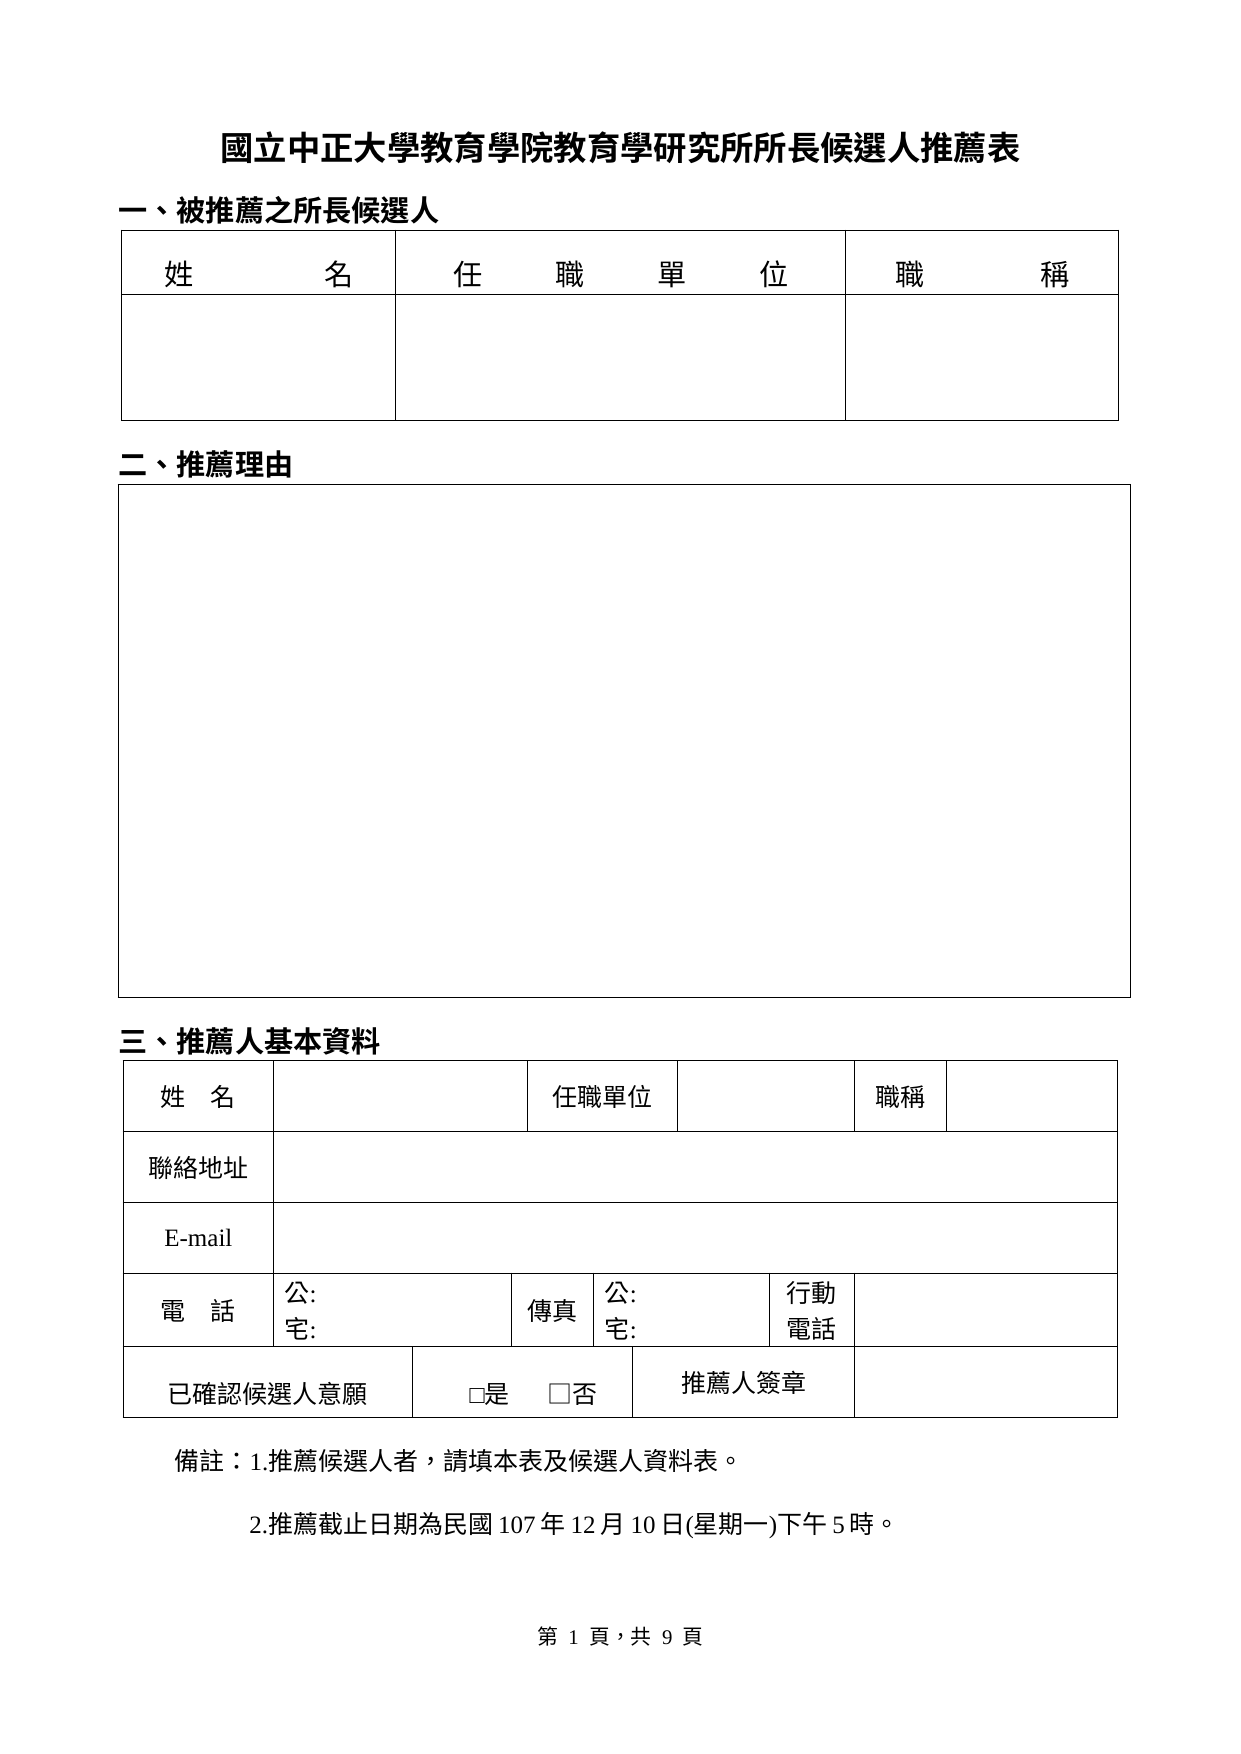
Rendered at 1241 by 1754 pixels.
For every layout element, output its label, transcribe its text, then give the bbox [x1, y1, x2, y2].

table_cell 推薦人簽章 [633, 1347, 854, 1417]
table_cell [274, 1203, 1117, 1273]
table_cell [855, 1274, 1117, 1346]
text 一、被推薦之所長候選人 [118, 167, 1122, 229]
table_cell 已確認候選人意願 [124, 1347, 412, 1417]
text 三、推薦人基本資料 [118, 998, 1122, 1060]
table_header 姓 名 [124, 1061, 273, 1131]
table_cell 行動 電話 [770, 1274, 854, 1346]
text 二、推薦理由 [118, 421, 1122, 484]
table_header 姓 名 [122, 231, 395, 294]
table_header 任職單位 [528, 1061, 677, 1131]
table_cell 公: 宅: [274, 1274, 511, 1346]
table_cell [846, 295, 1118, 420]
table_header [274, 1061, 527, 1131]
text 國立中正大學教育學院教育學研究所所長候選人推薦表 [118, 104, 1122, 167]
text 2.推薦截止日期為民國107年12月10日(星期一)下午5時。 [164, 1481, 1122, 1543]
table_cell [274, 1132, 1117, 1202]
table_header [119, 485, 1130, 997]
table_cell [855, 1347, 1117, 1417]
table_cell 聯絡地址 [124, 1132, 273, 1202]
text 備註：1.推薦候選人者，請填本表及候選人資料表。 [164, 1418, 1122, 1481]
table_cell 電 話 [124, 1274, 273, 1346]
table_header 任 職 單 位 [396, 231, 845, 294]
table_header 職稱 [855, 1061, 946, 1131]
table_cell [122, 295, 395, 420]
table_cell 公: 宅: [594, 1274, 769, 1346]
table_header [947, 1061, 1117, 1131]
table_cell □是 □否 [413, 1347, 632, 1417]
table_cell E-mail [124, 1203, 273, 1273]
table_cell 傳真 [512, 1274, 593, 1346]
table_header 職 稱 [846, 231, 1118, 294]
table_cell [396, 295, 845, 420]
table_header [678, 1061, 854, 1131]
